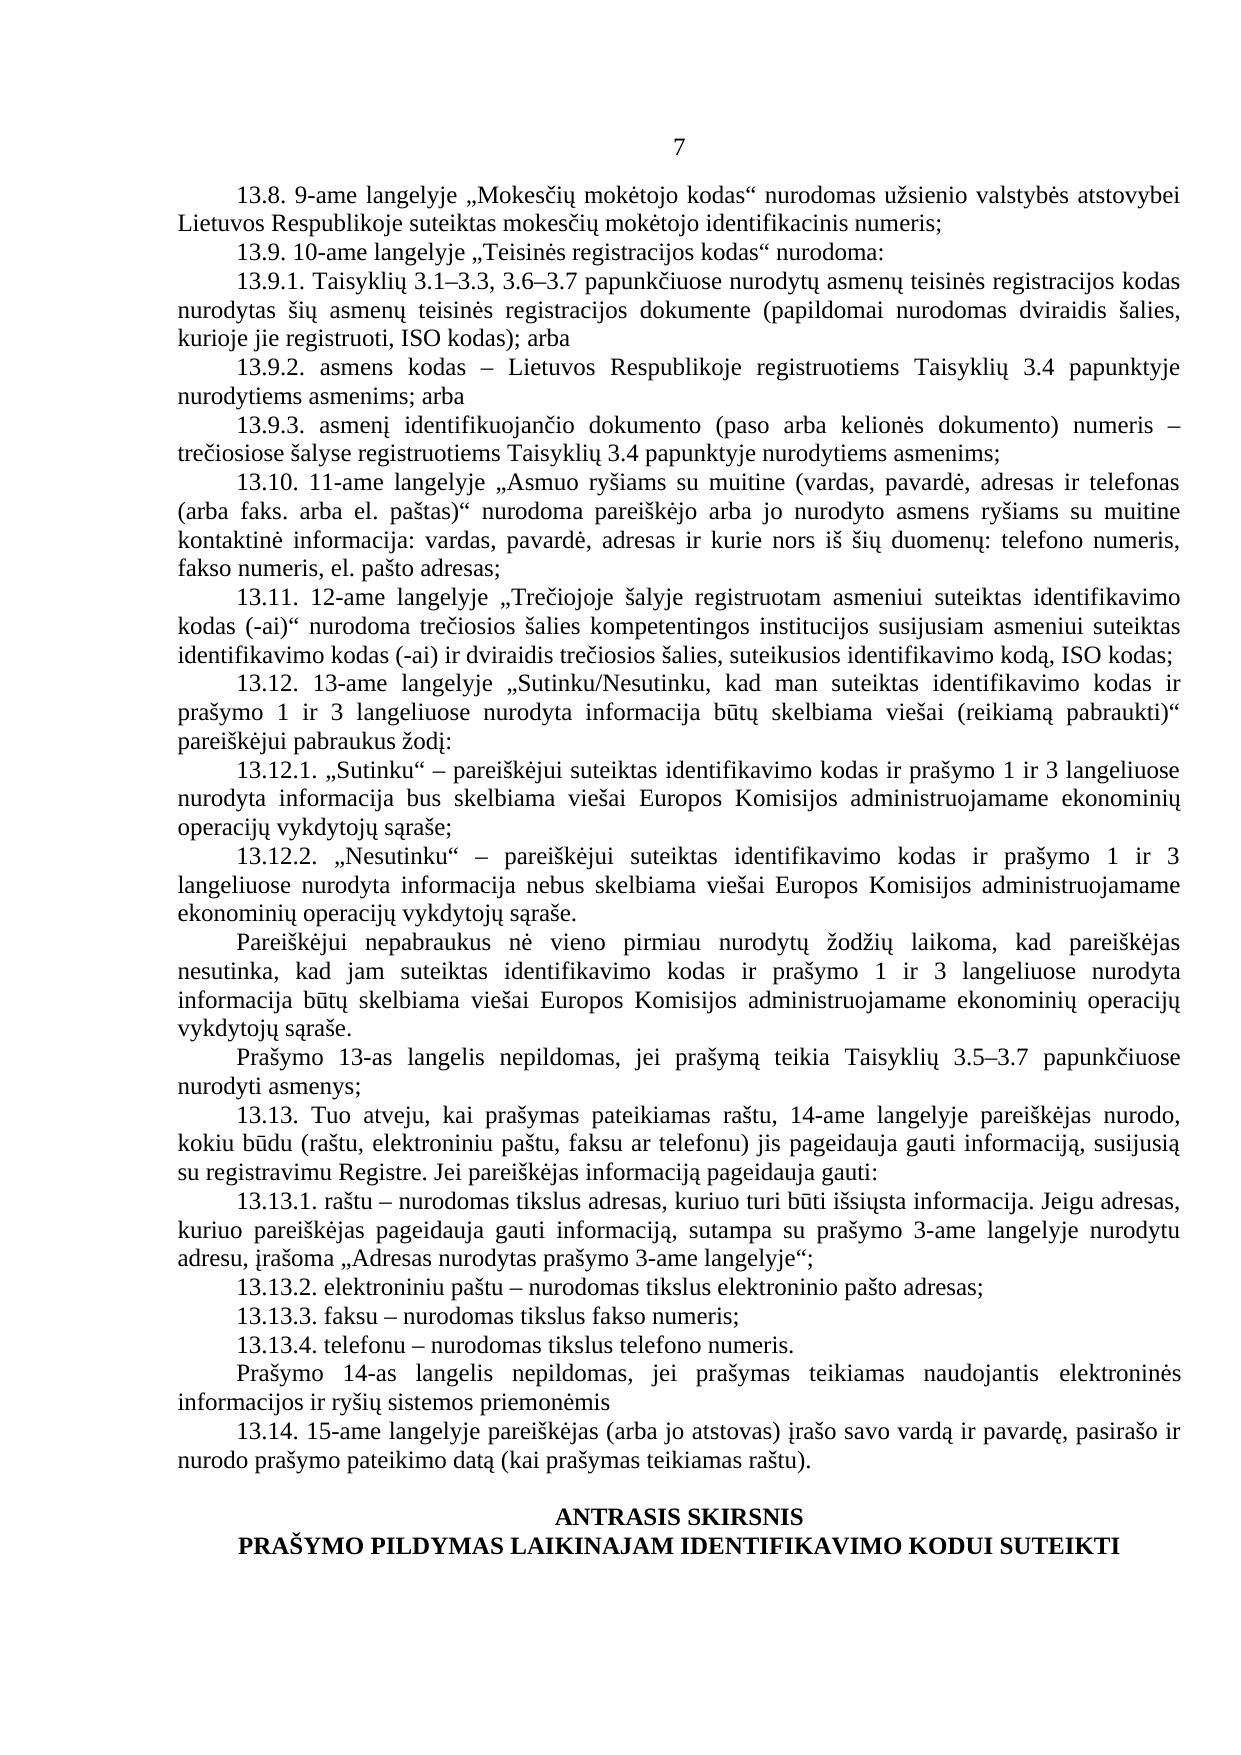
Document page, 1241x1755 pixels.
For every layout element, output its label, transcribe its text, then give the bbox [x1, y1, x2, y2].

text 13.8. 9-ame langelyje „Mokesčių mokėtojo kodas“ nurodomas užsienio valstybės atstovybei Lietuvos Respublikoje suteiktas mokesčių mokėtojo identifikacinis numeris; [177, 180, 1181, 237]
text 13.9. 10-ame langelyje „Teisinės registracijos kodas“ nurodoma: [177, 237, 1181, 266]
text 13.13.3. faksu – nurodomas tikslus fakso numeris; [177, 1301, 1181, 1330]
text 13.12. 13-ame langelyje „Sutinku/Nesutinku, kad man suteiktas identifikavimo kodas ir prašymo 1 ir 3 langeliuose nurodyta informacija būtų skelbiama viešai (reikiamą pabraukti)“ pareiškėjui pabraukus žodį: [177, 668, 1181, 755]
text 13.9.2. asmens kodas – Lietuvos Respublikoje registruotiems Taisyklių 3.4 papunktyje nurodytiems asmenims; arba [177, 352, 1181, 410]
text 13.12.1. „Sutinku“ – pareiškėjui suteiktas identifikavimo kodas ir prašymo 1 ir 3 langeliuose nurodyta informacija bus skelbiama viešai Europos Komisijos administruojamame ekonominių operacijų vykdytojų sąraše; [177, 755, 1181, 841]
text PRAŠYMO PILDYMAS LAIKINAJAM IDENTIFIKAVIMO KODUI SUTEIKTI [177, 1531, 1181, 1560]
text 13.13.4. telefonu – nurodomas tikslus telefono numeris. [177, 1330, 1181, 1358]
text 13.9.1. Taisyklių 3.1–3.3, 3.6–3.7 papunkčiuose nurodytų asmenų teisinės registracijos kodas nurodytas šių asmenų teisinės registracijos dokumente (papildomai nurodomas dviraidis šalies, kurioje jie registruoti, ISO kodas); arba [177, 266, 1181, 352]
text Prašymo 13-as langelis nepildomas, jei prašymą teikia Taisyklių 3.5–3.7 papunkčiuose nurodyti asmenys; [177, 1042, 1181, 1100]
text 13.14. 15-ame langelyje pareiškėjas (arba jo atstovas) įrašo savo vardą ir pavardę, pasirašo ir nurodo prašymo pateikimo datą (kai prašymas teikiamas raštu). [177, 1416, 1181, 1473]
text 13.13.2. elektroniniu paštu – nurodomas tikslus elektroninio pašto adresas; [177, 1272, 1181, 1301]
text Prašymo 14-as langelis nepildomas, jei prašymas teikiamas naudojantis elektroninės informacijos ir ryšių sistemos priemonėmis [177, 1358, 1181, 1416]
text 13.9.3. asmenį identifikuojančio dokumento (paso arba kelionės dokumento) numeris – trečiosiose šalyse registruotiems Taisyklių 3.4 papunktyje nurodytiems asmenims; [177, 410, 1181, 467]
text Pareiškėjui nepabraukus nė vieno pirmiau nurodytų žodžių laikoma, kad pareiškėjas nesutinka, kad jam suteiktas identifikavimo kodas ir prašymo 1 ir 3 langeliuose nurodyta informacija būtų skelbiama viešai Europos Komisijos administruojamame ekonominių operacijų vykdytojų sąraše. [177, 927, 1181, 1042]
text 13.13.1. raštu – nurodomas tikslus adresas, kuriuo turi būti išsiųsta informacija. Jeigu adresas, kuriuo pareiškėjas pageidauja gauti informaciją, sutampa su prašymo 3-ame langelyje nurodytu adresu, įrašoma „Adresas nurodytas prašymo 3-ame langelyje“; [177, 1186, 1181, 1272]
text 13.12.2. „Nesutinku“ – pareiškėjui suteiktas identifikavimo kodas ir prašymo 1 ir 3 langeliuose nurodyta informacija nebus skelbiama viešai Europos Komisijos administruojamame ekonominių operacijų vykdytojų sąraše. [177, 841, 1181, 927]
text 13.10. 11-ame langelyje „Asmuo ryšiams su muitine (vardas, pavardė, adresas ir telefonas (arba faks. arba el. paštas)“ nurodoma pareiškėjo arba jo nurodyto asmens ryšiams su muitine kontaktinė informacija: vardas, pavardė, adresas ir kurie nors iš šių duomenų: telefono numeris, fakso numeris, el. pašto adresas; [177, 467, 1181, 582]
text 13.13. Tuo atveju, kai prašymas pateikiamas raštu, 14-ame langelyje pareiškėjas nurodo, kokiu būdu (raštu, elektroniniu paštu, faksu ar telefonu) jis pageidauja gauti informaciją, susijusią su registravimu Registre. Jei pareiškėjas informaciją pageidauja gauti: [177, 1100, 1181, 1186]
text ANTRASIS SKIRSNIS [177, 1502, 1181, 1531]
text 13.11. 12-ame langelyje „Trečiojoje šalyje registruotam asmeniui suteiktas identifikavimo kodas (-ai)“ nurodoma trečiosios šalies kompetentingos institucijos susijusiam asmeniui suteiktas identifikavimo kodas (-ai) ir dviraidis trečiosios šalies, suteikusios identifikavimo kodą, ISO kodas; [177, 582, 1181, 668]
